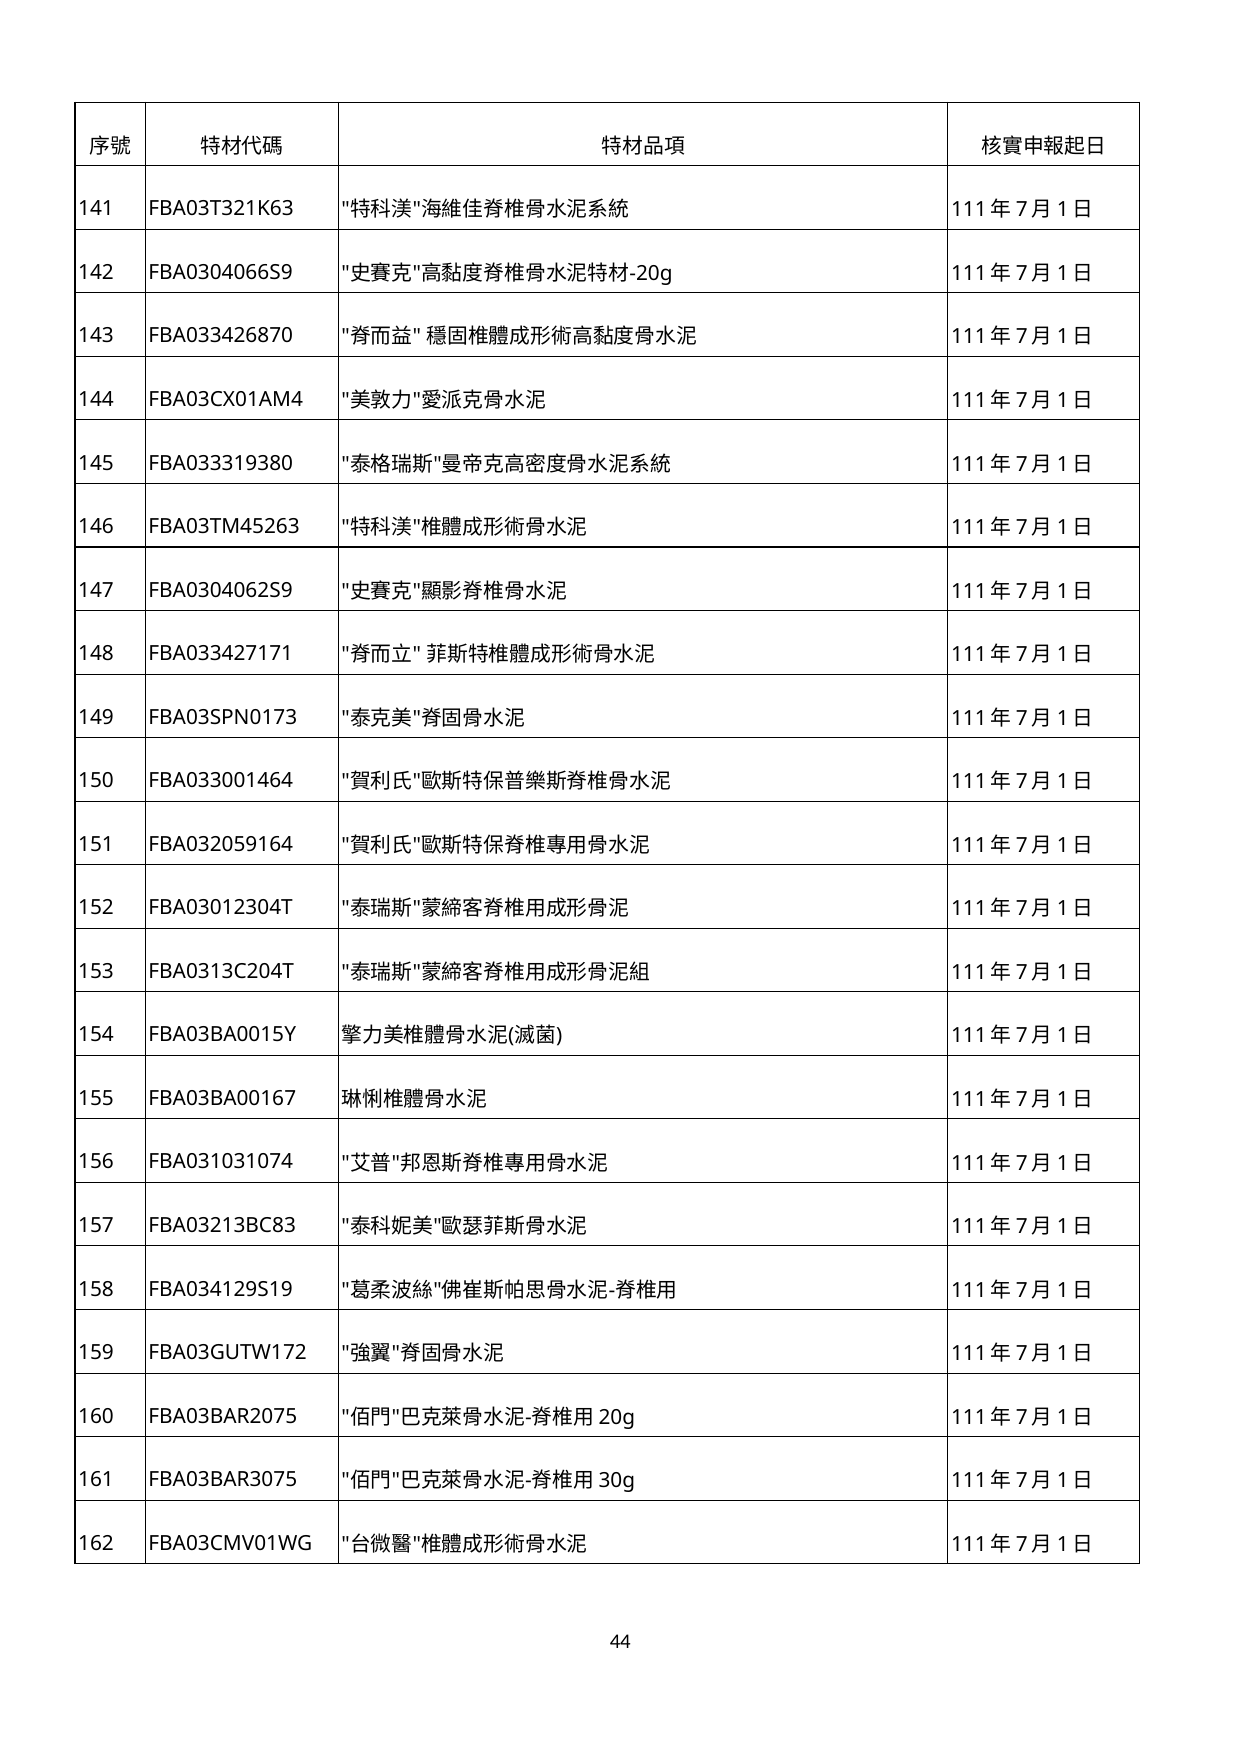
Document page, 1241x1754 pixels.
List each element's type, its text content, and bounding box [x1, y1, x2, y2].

table_cell 111年7月1日 [948, 675, 1139, 737]
table_cell 111年7月1日 [948, 357, 1139, 419]
table_cell 146 [76, 484, 145, 546]
table_cell 111年7月1日 [948, 548, 1139, 610]
table_cell "葛柔波絲"佛崔斯帕思骨水泥-脊椎用 [339, 1246, 947, 1309]
table_cell FBA03CMV01WG [146, 1501, 338, 1563]
table_cell "賀利氏"歐斯特保普樂斯脊椎骨水泥 [339, 738, 947, 801]
table_cell 155 [76, 1056, 145, 1118]
table_cell 111年7月1日 [948, 1056, 1139, 1118]
table_cell FBA03GUTW172 [146, 1310, 338, 1372]
table_cell 111年7月1日 [948, 929, 1139, 991]
table_header 序號 [76, 103, 145, 165]
table_cell 152 [76, 865, 145, 928]
table_cell FBA03BA0015Y [146, 992, 338, 1055]
table_cell FBA03TM45263 [146, 484, 338, 546]
table_cell 111年7月1日 [948, 1246, 1139, 1309]
table_cell FBA03T321K63 [146, 166, 338, 229]
table_cell "台微醫"椎體成形術骨水泥 [339, 1501, 947, 1563]
table_cell FBA031031074 [146, 1119, 338, 1182]
table_cell 153 [76, 929, 145, 991]
table_cell 141 [76, 166, 145, 229]
table_cell 111年7月1日 [948, 1437, 1139, 1499]
table_cell 161 [76, 1437, 145, 1499]
table_cell 162 [76, 1501, 145, 1563]
table_cell 157 [76, 1183, 145, 1245]
table_cell "美敦力"愛派克骨水泥 [339, 357, 947, 419]
table_cell FBA033319380 [146, 420, 338, 483]
table_cell "泰格瑞斯"曼帝克高密度骨水泥系統 [339, 420, 947, 483]
table_cell 擎力美椎體骨水泥(滅菌) [339, 992, 947, 1055]
table_header 特材代碼 [146, 103, 338, 165]
table_cell "脊而益" 穩固椎體成形術高黏度骨水泥 [339, 293, 947, 356]
table_cell FBA032059164 [146, 802, 338, 864]
table_cell 151 [76, 802, 145, 864]
table_cell 111年7月1日 [948, 1501, 1139, 1563]
table_cell 148 [76, 611, 145, 673]
table_cell FBA03012304T [146, 865, 338, 928]
table_cell 145 [76, 420, 145, 483]
table_cell 160 [76, 1374, 145, 1436]
table_cell 142 [76, 230, 145, 292]
table_cell "史賽克"顯影脊椎骨水泥 [339, 548, 947, 610]
table_cell FBA033001464 [146, 738, 338, 801]
table_cell "特科渼"椎體成形術骨水泥 [339, 484, 947, 546]
table_cell 111年7月1日 [948, 1310, 1139, 1372]
table_cell 111年7月1日 [948, 802, 1139, 864]
table_cell FBA03SPN0173 [146, 675, 338, 737]
table_cell FBA03BAR2075 [146, 1374, 338, 1436]
table_cell FBA03BA00167 [146, 1056, 338, 1118]
table_cell "泰克美"脊固骨水泥 [339, 675, 947, 737]
table_cell "強翼"脊固骨水泥 [339, 1310, 947, 1372]
table_cell 156 [76, 1119, 145, 1182]
table_cell "泰瑞斯"蒙締客脊椎用成形骨泥 [339, 865, 947, 928]
table_cell 149 [76, 675, 145, 737]
table_cell "佰門"巴克萊骨水泥-脊椎用20g [339, 1374, 947, 1436]
table_cell 琳悧椎體骨水泥 [339, 1056, 947, 1118]
table_cell FBA03BAR3075 [146, 1437, 338, 1499]
table_cell 143 [76, 293, 145, 356]
table_cell "泰科妮美"歐瑟菲斯骨水泥 [339, 1183, 947, 1245]
table_cell FBA034129S19 [146, 1246, 338, 1309]
table_cell 111年7月1日 [948, 293, 1139, 356]
table_cell FBA033426870 [146, 293, 338, 356]
table_cell FBA03213BC83 [146, 1183, 338, 1245]
table_cell 159 [76, 1310, 145, 1372]
table_cell "史賽克"高黏度脊椎骨水泥特材-20g [339, 230, 947, 292]
table_cell 150 [76, 738, 145, 801]
table_cell 111年7月1日 [948, 230, 1139, 292]
table_cell 111年7月1日 [948, 166, 1139, 229]
table_cell 111年7月1日 [948, 865, 1139, 928]
table_cell "脊而立" 菲斯特椎體成形術骨水泥 [339, 611, 947, 673]
table_header 特材品項 [339, 103, 947, 165]
table_cell FBA03CX01AM4 [146, 357, 338, 419]
table_cell "泰瑞斯"蒙締客脊椎用成形骨泥組 [339, 929, 947, 991]
table_cell 111年7月1日 [948, 1183, 1139, 1245]
table_cell 111年7月1日 [948, 484, 1139, 546]
table_cell 147 [76, 548, 145, 610]
table_cell 111年7月1日 [948, 1119, 1139, 1182]
table_cell FBA0304062S9 [146, 548, 338, 610]
table_cell 158 [76, 1246, 145, 1309]
table_cell FBA033427171 [146, 611, 338, 673]
table_cell 111年7月1日 [948, 611, 1139, 673]
table_cell 111年7月1日 [948, 1374, 1139, 1436]
table_cell 111年7月1日 [948, 420, 1139, 483]
table_header 核實申報起日 [948, 103, 1139, 165]
table_cell "賀利氏"歐斯特保脊椎專用骨水泥 [339, 802, 947, 864]
table_cell 111年7月1日 [948, 738, 1139, 801]
table_cell "佰門"巴克萊骨水泥-脊椎用30g [339, 1437, 947, 1499]
table_cell "特科渼"海維佳脊椎骨水泥系統 [339, 166, 947, 229]
table_cell FBA0304066S9 [146, 230, 338, 292]
table_cell "艾普"邦恩斯脊椎專用骨水泥 [339, 1119, 947, 1182]
table_cell 111年7月1日 [948, 992, 1139, 1055]
table_cell 154 [76, 992, 145, 1055]
table_cell FBA0313C204T [146, 929, 338, 991]
table_cell 144 [76, 357, 145, 419]
